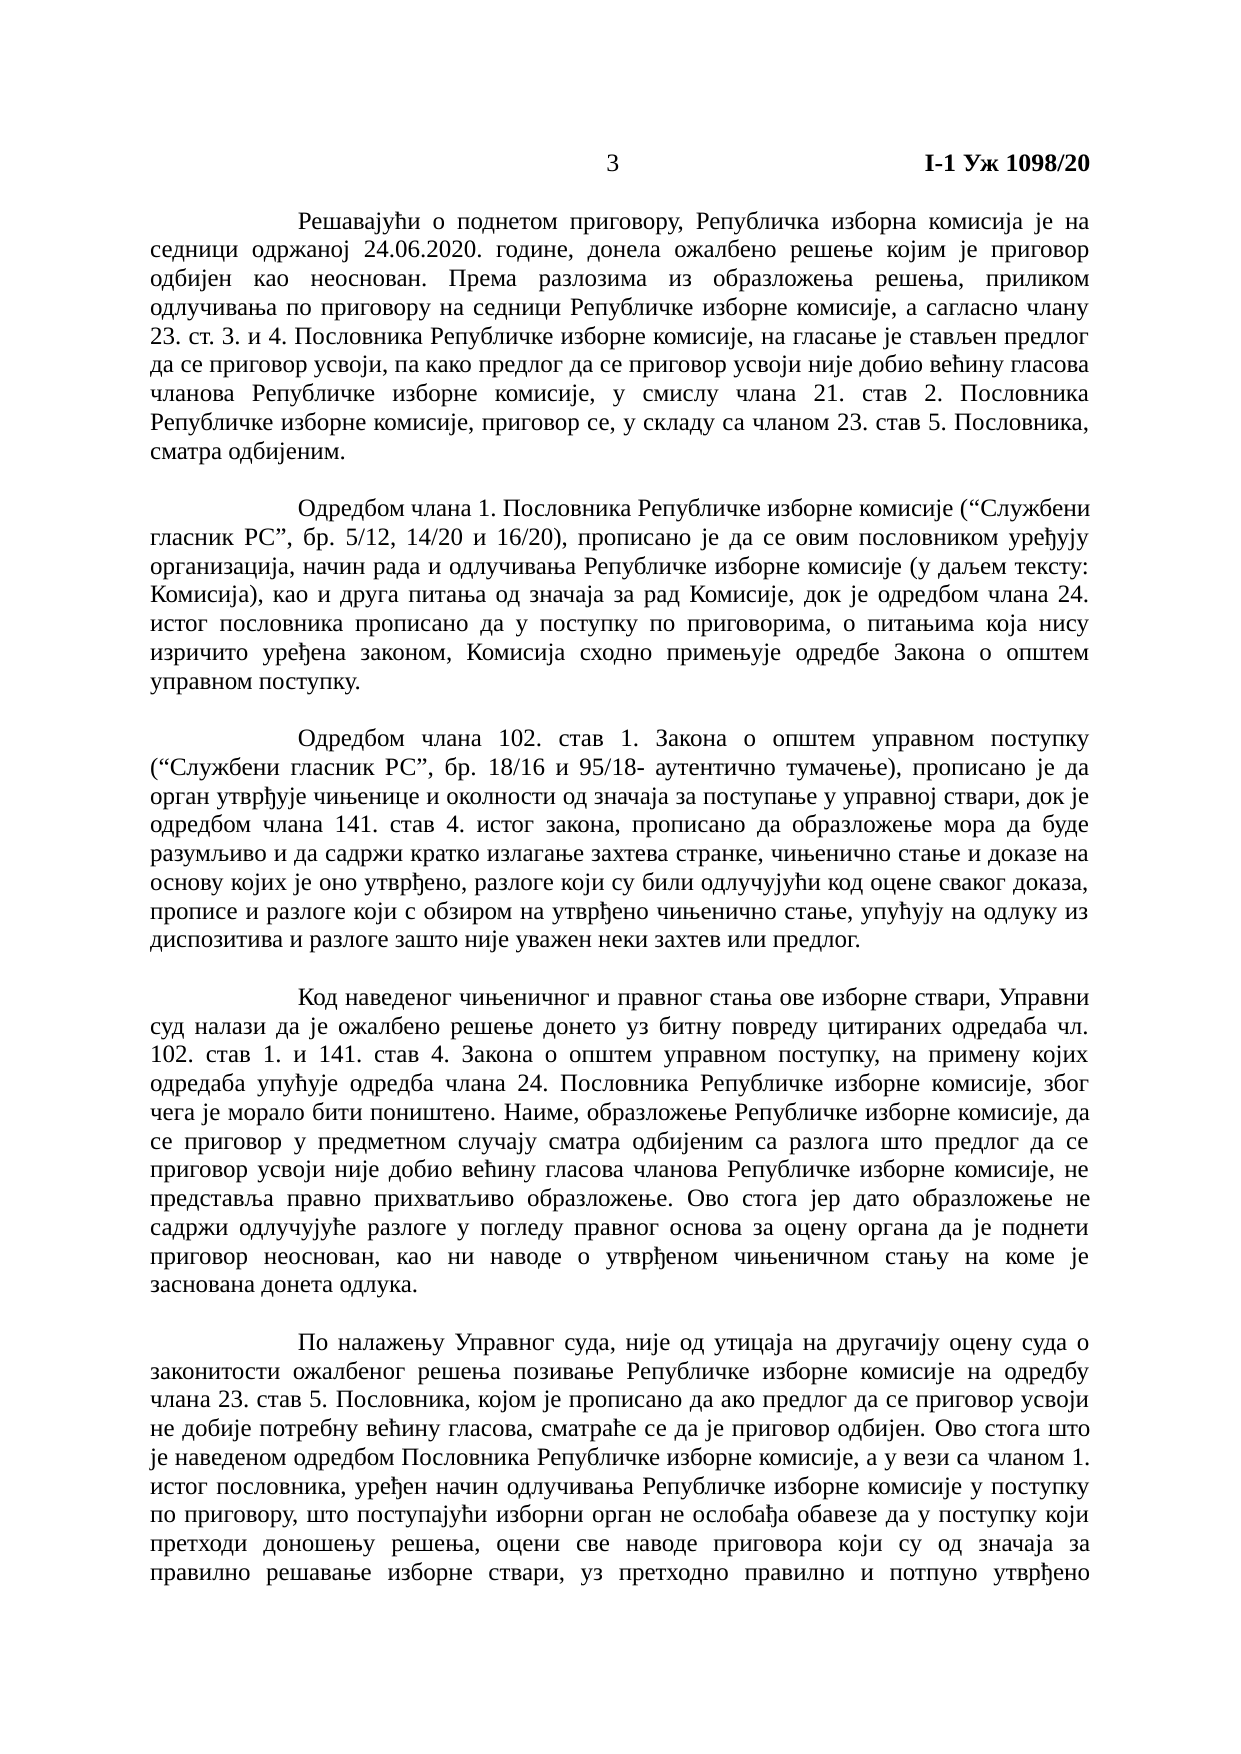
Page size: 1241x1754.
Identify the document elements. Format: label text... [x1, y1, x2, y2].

text Код наведеног чињеничног и правног стања ове изборне ствари, Управни суд налази да је ожалбено решење донето уз битну повреду цитираних одредаба чл. 102. став 1. и 141. став 4. Закона о општем управном поступку, на примену којих одредаба упућује одредба члана 24. Пословника Републичке изборне комисије, због чега је морало бити поништено. Наиме, образложење Републичке изборне комисије, да се приговор у предметном случају сматра одбијеним са разлога што предлог да се приговор усвоји није добио већину гласова чланова Републичке изборне комисије, не представља правно прихватљиво образложење. Ово стога јер дато образложење не садржи одлучујуће разлоге у погледу правног основа за оцену органа да је поднети приговор неоснован, као ни наводе о утврђеном чињеничном стању на коме је заснована донета одлука. [150, 982, 1090, 1298]
text Решавајући о поднетом приговору, Републичка изборна комисија је на седници одржаној 24.06.2020. године, донела ожалбено решење којим је приговор одбијен као неоснован. Према разлозима из образложења решења, приликом одлучивања по приговору на седници Републичке изборне комисије, а сагласно члану 23. ст. 3. и 4. Пословника Републичке изборне комисије, на гласање је стављен предлог да се приговор усвоји, па како предлог да се приговор усвоји није добио већину гласова чланова Републичке изборне комисије, у смислу члана 21. став 2. Пословника Републичке изборне комисије, приговор се, у складу са чланом 23. став 5. Пословника, сматра одбијеним. [150, 206, 1090, 464]
text По налажењу Управног суда, није од утицаја на другачију оцену суда о законитости ожалбеног решења позивање Републичке изборне комисије на одредбу члана 23. став 5. Пословника, којом је прописано да ако предлог да се приговор усвоји не добије потребну већину гласова, сматраће се да је приговор одбијен. Ово стога што је наведеном одредбом Пословника Републичке изборне комисије, а у вези са чланом 1. истог пословника, уређен начин одлучивања Републичке изборне комисије у поступку по приговору, што поступајући изборни орган не ослобађа обавезе да у поступку који претходи доношењу решења, оцени све наводе приговора који су од значаја за правилно решавање изборне ствари, уз претходно правилно и потпуно утврђено [150, 1327, 1090, 1586]
text Одредбом члана 102. став 1. Закона о општем управном поступку (“Службени гласник РС”, бр. 18/16 и 95/18- аутентично тумачење), прописано је да орган утврђује чињенице и околности од значаја за поступање у управној ствари, док је одредбом члана 141. став 4. истог закона, прописано да образложење мора да буде разумљиво и да садржи кратко излагање захтева странке, чињенично стање и доказе на основу којих је оно утврђено, разлоге који су били одлучујући код оцене сваког доказа, прописе и разлоге који с обзиром на утврђено чињенично стање, упућују на одлуку из диспозитива и разлоге зашто није уважен неки захтев или предлог. [150, 723, 1090, 953]
text Одредбом члана 1. Пословника Републичке изборне комисије (“Службени гласник РС”, бр. 5/12, 14/20 и 16/20), прописано је да се овим пословником уређују организација, начин рада и одлучивања Републичке изборне комисије (у даљем тексту: Комисија), као и друга питања од значаја за рад Комисије, док је одредбом члана 24. истог пословника прописано да у поступку по приговорима, о питањима која нису изричито уређена законом, Комисија сходно примењује одредбе Закона о општем управном поступку. [150, 493, 1090, 694]
